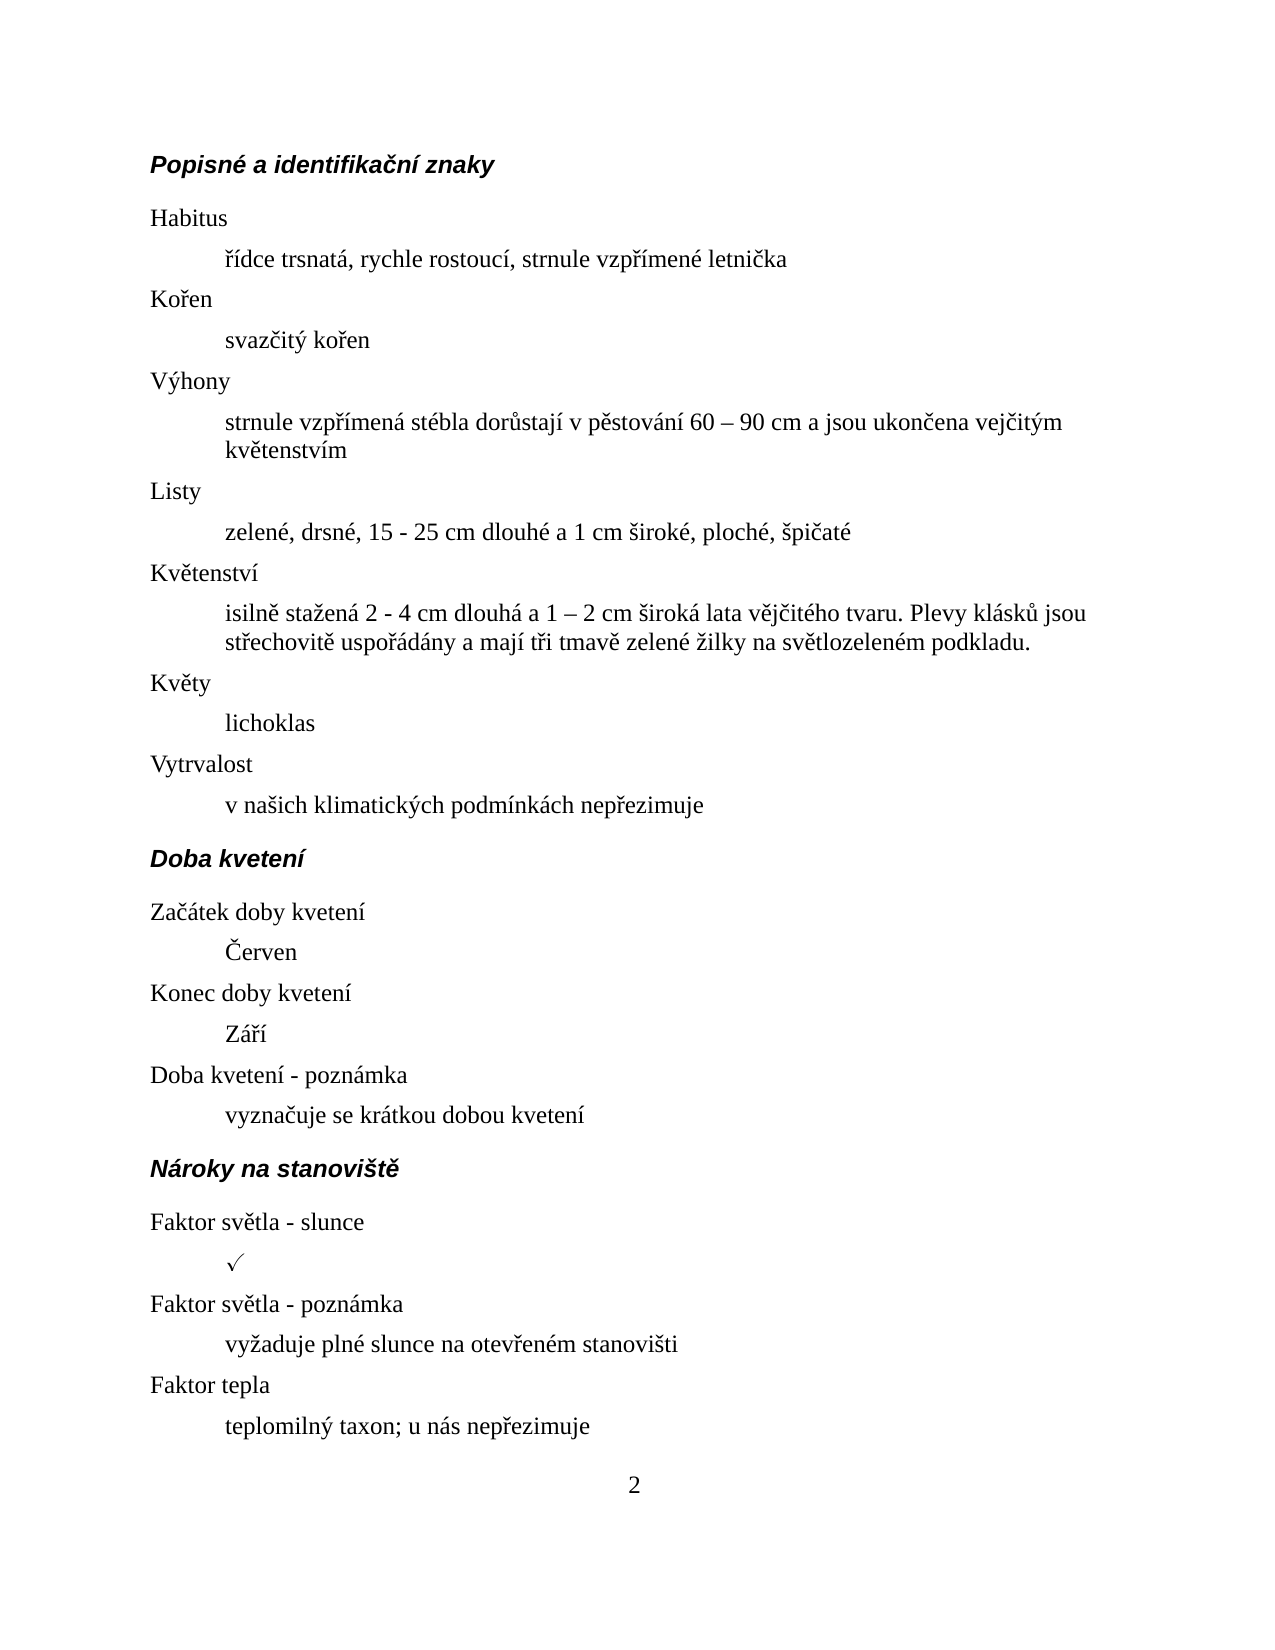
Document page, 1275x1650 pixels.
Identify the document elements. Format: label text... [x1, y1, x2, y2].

text teplomilný taxon; u nás nepřezimuje [225, 1411, 1125, 1439]
text Začátek doby kvetení [150, 897, 1125, 926]
text Habitus [150, 203, 1125, 232]
text lichoklas [225, 708, 1125, 737]
subtitle Nároky na stanoviště [150, 1154, 1125, 1183]
text Září [225, 1019, 1125, 1048]
text v našich klimatických podmínkách nepřezimuje [225, 790, 1125, 819]
text Červen [225, 937, 1125, 966]
text Květenství [150, 558, 1125, 586]
text Konec doby kvetení [150, 978, 1125, 1007]
text Kořen [150, 284, 1125, 313]
text Výhony [150, 366, 1125, 395]
text Listy [150, 476, 1125, 505]
subtitle Doba kvetení [150, 844, 1125, 872]
text strnule vzpřímená stébla dorůstají v pěstování 60 – 90 cm a jsou ukončena vejčitým květenstvím [225, 407, 1125, 464]
text Faktor tepla [150, 1370, 1125, 1399]
text isilně stažená 2 - 4 cm dlouhá a 1 – 2 cm široká lata vějčitého tvaru. Plevy klásků jsou střechovitě uspořádány a mají tři tmavě zelené žilky na světlozeleném podkladu. [225, 598, 1125, 656]
text ✓ [225, 1248, 1125, 1277]
text vyznačuje se krátkou dobou kvetení [225, 1100, 1125, 1129]
text Vytrvalost [150, 749, 1125, 778]
text Květy [150, 668, 1125, 697]
text řídce trsnatá, rychle rostoucí, strnule vzpřímené letnička [225, 244, 1125, 272]
text Faktor světla - poznámka [150, 1289, 1125, 1317]
text vyžaduje plné slunce na otevřeném stanovišti [225, 1329, 1125, 1358]
text Faktor světla - slunce [150, 1207, 1125, 1236]
text Doba kvetení - poznámka [150, 1060, 1125, 1088]
text svazčitý kořen [225, 325, 1125, 354]
text zelené, drsné, 15 - 25 cm dlouhé a 1 cm široké, ploché, špičaté [225, 517, 1125, 546]
subtitle Popisné a identifikační znaky [150, 150, 1125, 178]
